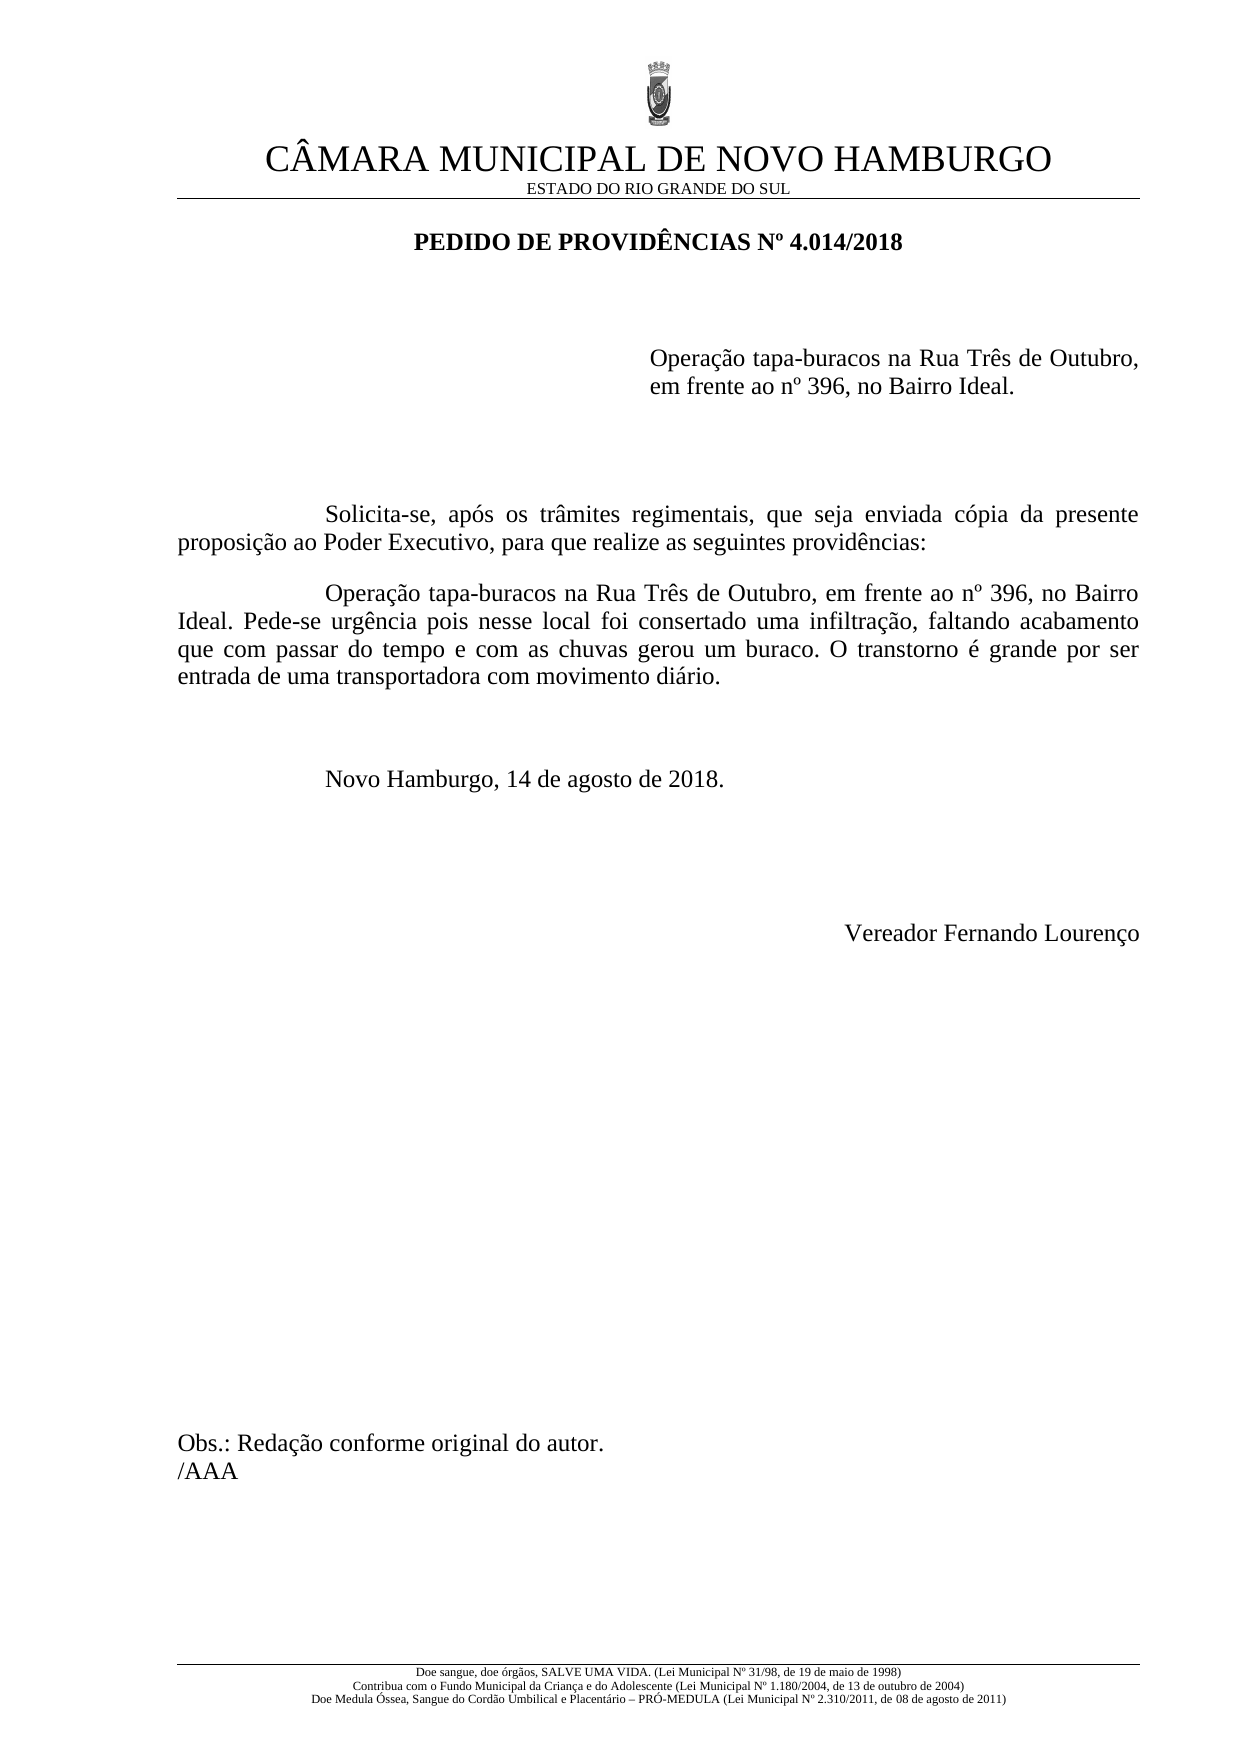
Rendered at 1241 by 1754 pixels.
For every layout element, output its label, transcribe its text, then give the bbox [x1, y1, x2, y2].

text Obs.: Redação conforme original do autor. [177, 1429, 1140, 1457]
text PEDIDO DE PROVIDÊNCIAS Nº 4.014/2018 [177, 228, 1140, 256]
text Vereador Fernando Lourenço [177, 919, 1140, 946]
text Operação tapa-buracos na Rua Três de Outubro, em frente ao nº 396, no Bairro Ideal. [649, 344, 1140, 400]
text /AAA [177, 1457, 1140, 1484]
text Operação tapa-buracos na Rua Três de Outubro, em frente ao nº 396, no Bairro Ideal. Pede-se urgência pois nesse local foi consertado uma infiltração, faltando acabamento que com passar do tempo e com as chuvas gerou um buraco. O transtorno é grande por ser entrada de uma transportadora com movimento diário. [177, 579, 1140, 690]
text Solicita-se, após os trâmites regimentais, que seja enviada cópia da presente proposição ao Poder Executivo, para que realize as seguintes providências: [177, 500, 1140, 556]
text Novo Hamburgo, 14 de agosto de 2018. [177, 765, 1140, 793]
